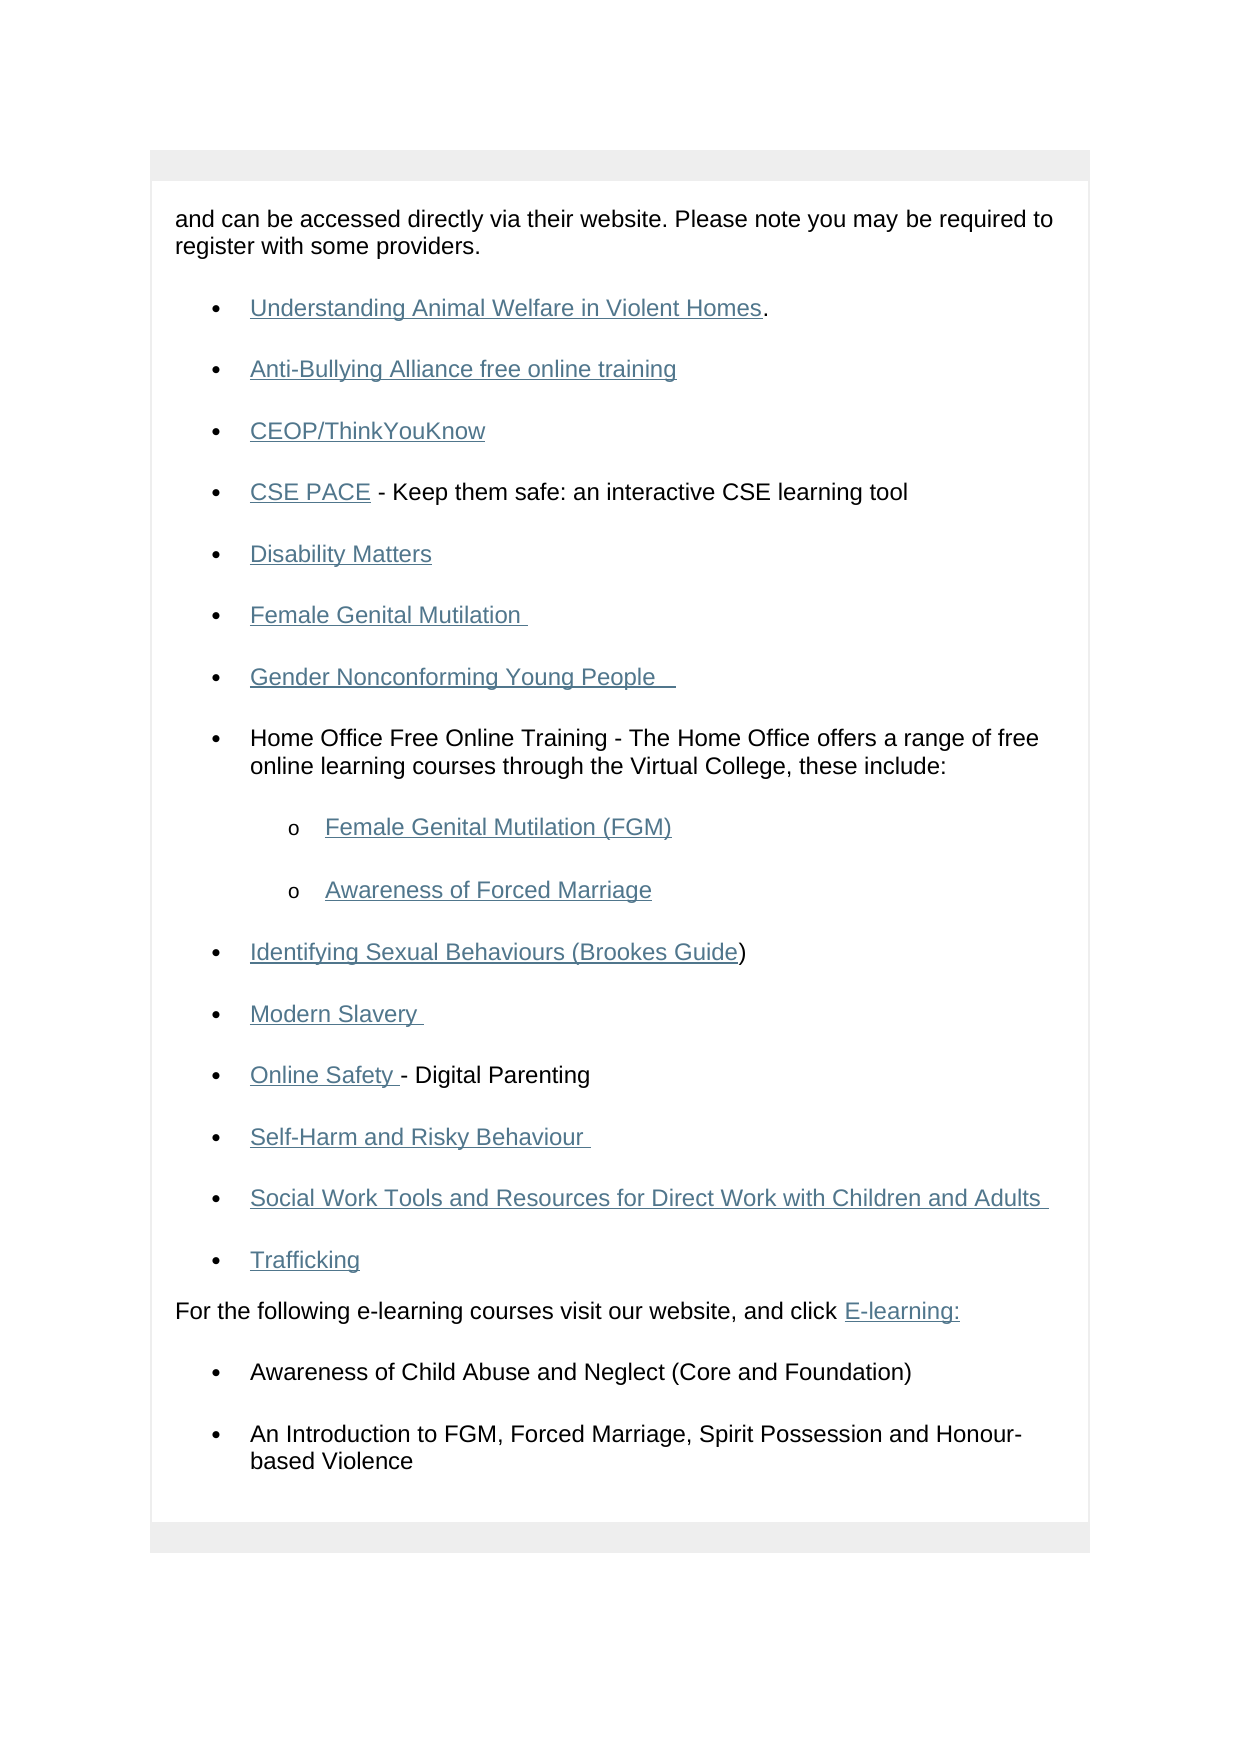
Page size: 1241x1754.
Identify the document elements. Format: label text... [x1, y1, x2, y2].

table_header [152, 1522, 1088, 1553]
table_header [152, 181, 1088, 1522]
table_header Training and Development Ways to keep your knowledge up to date! There are several ways to keep your knowledge up to date, as face to face training is not currently available due to the ongoing COVID-19 situation. These can include: Weekly Email Alerts from the NSPCC NSPCC Learning podcasts NSPCC Information Service National institute for Health and Care Excellence (NICE) Updates Free E-learning with other providers The following online courses are provided by external organisations free of charge and can be accessed directly via their website. Please note you may be required to register with some providers. Understanding Animal Welfare in Violent Homes. Anti-Bullying Alliance free online training CEOP/ThinkYouKnow CSE PACE - Keep them safe: an interactive CSE learning tool Disability Matters Female Genital Mutilation Gender Nonconforming Young People Home Office Free Online Training - The Home Office offers a range of free online learning courses through the Virtual College, these include: Female Genital Mutilation (FGM) Awareness of Forced Marriage Identifying Sexual Behaviours (Brookes Guide) Modern Slavery Online Safety - Digital Parenting Self-Harm and Risky Behaviour Social Work Tools and Resources for Direct Work with Children and Adults Trafficking For the following e-learning courses visit our website, and click E-learning: Awareness of Child Abuse and Neglect (Core and Foundation) An Introduction to FGM, Forced Marriage, Spirit Possession and Honour-based Violence E-Safety Guidance for Practitioners working with Children Keep Them Safe – Protecting Children from Child Sexual Exploitation Safeguarding Children from Abuse by Sexual Exploitation Safeguarding Children in Education Self-Harm and Suicidal Thoughts in Children & Young People An Awareness of Domestic Violence, Including the Impact on Children & Young People RSCP website - please note our NEW website address: www.rscp.org.uk RSCP safeguarding procedures online These are reviewed twice yearly, and the latest update has been completed and is now live. To access RSCP online procedures click here. [175, 205, 1065, 1498]
table_header [152, 150, 1088, 181]
